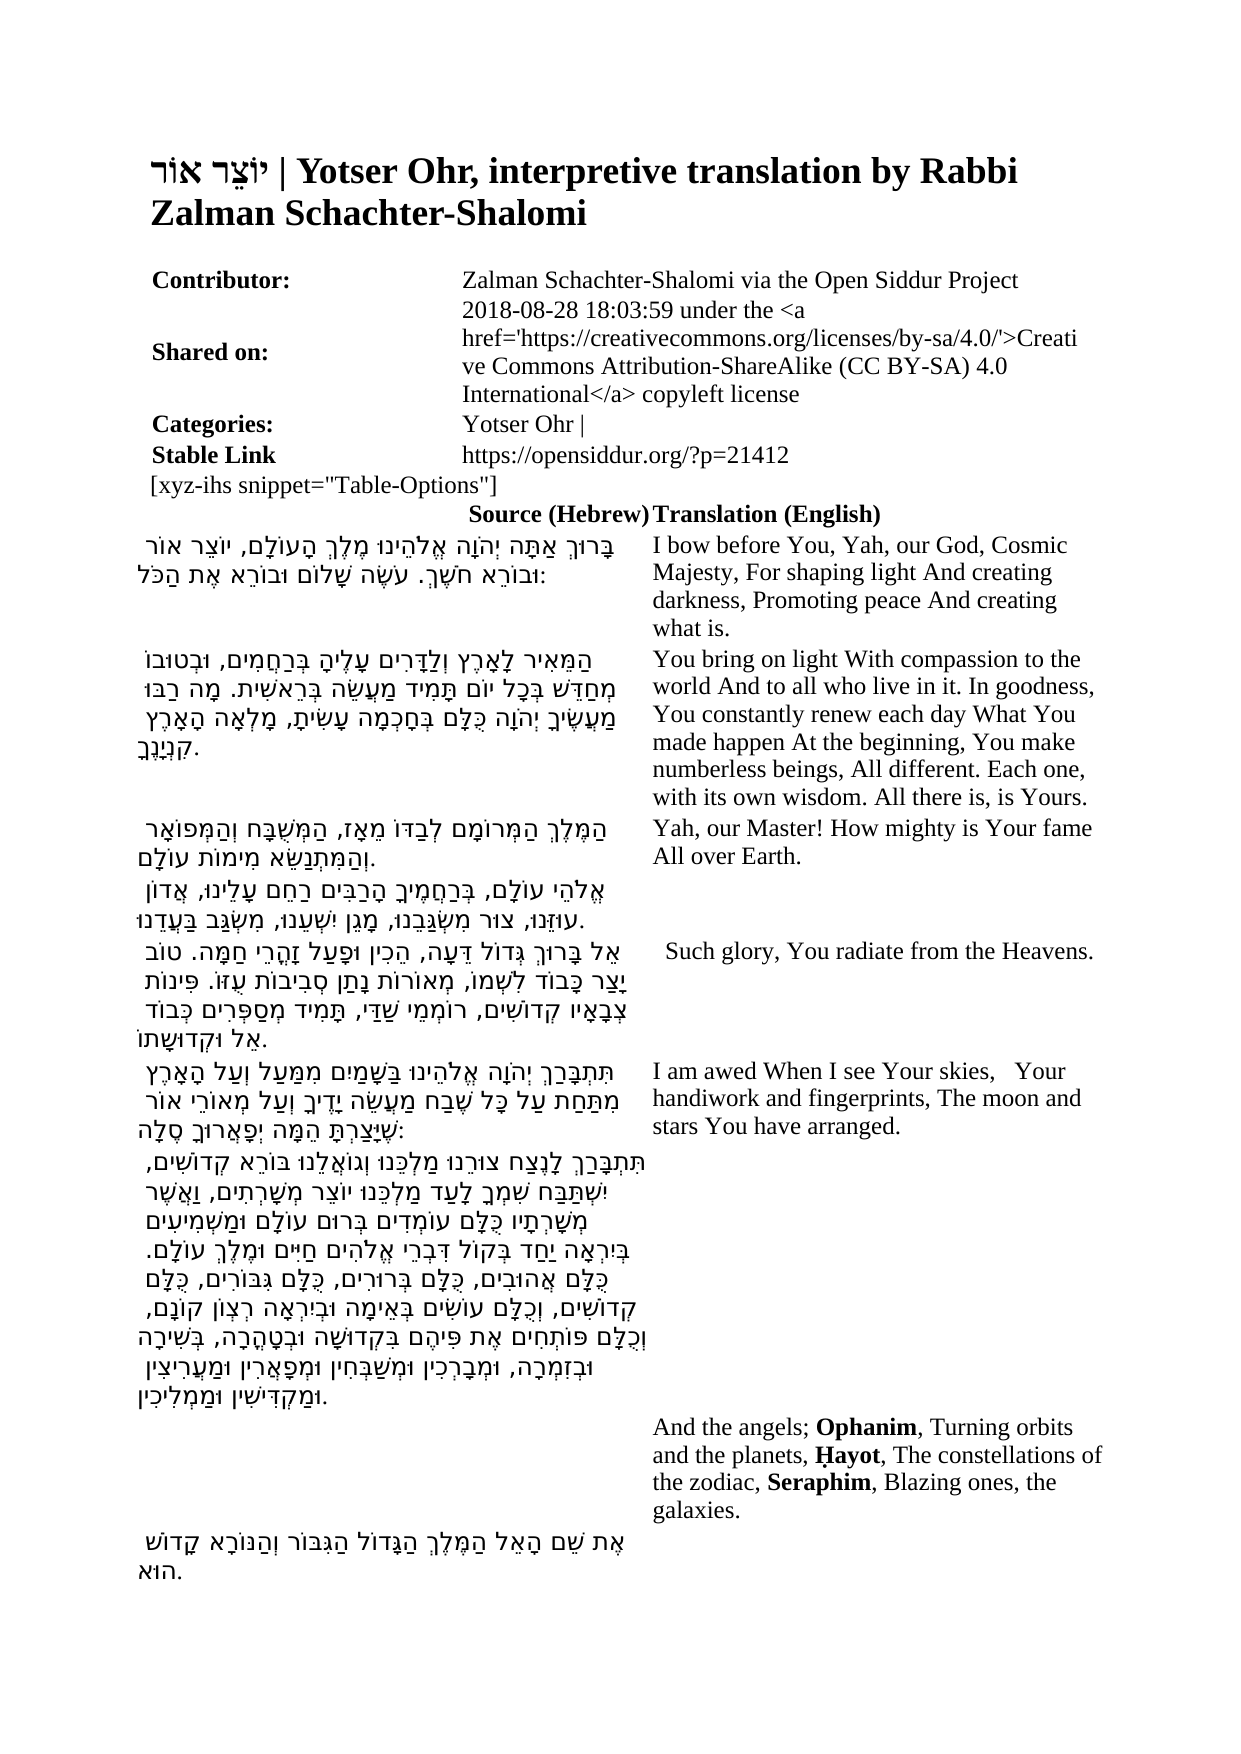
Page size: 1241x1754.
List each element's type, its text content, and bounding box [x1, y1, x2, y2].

table_cell [651, 1146, 1105, 1412]
table_cell אֱלֹהֵי עוֹלָם, בְּרַחֲמֶיךָ הָרַבִּים רַחֵם עָלֵינוּ, אֲדוֹן עוּזֵּנוּ, צוּר מִשְׂגַּבֵנוּ, מָגֵן יִשְׁעֵנוּ, מִשְׂגַּב בַּעֲדֵנוּ. [135, 874, 651, 936]
table_cell [651, 1526, 1105, 1587]
table_cell אֵל בָּרוּךְ גְּדוֹל דֵּעָה, הֵכִין וּפָעַל זָהֳרֵי חַמָּה. טוֹב יָצַר כָּבוֹד לִשְׁמוֹ, מְאוֹרוֹת נָתַן סְבִיבוֹת עֻזּוֹ. פִּינוֹת צְבָאָיו קְדוֹשִׁים, רוֹמְמֵי שַׁדַּי, תָּמִיד מְסַפְּרִים כְּבוֹד אֵל וּקְדוּשָתוֹ. [135, 936, 651, 1055]
table_cell Yotser Ohr | [460, 409, 1090, 440]
table_cell Shared on: [150, 295, 460, 409]
table_cell And the angels; Ophanim, Turning orbits and the planets, Ḥayot, The constellations of the zodiac, Seraphim, Blazing ones, the galaxies. [651, 1412, 1105, 1526]
table_header Contributor: [150, 264, 460, 295]
table_cell הַמֵּאִיר לָאָרֶץ וְלַדָּרִים עָלֶיהָ בְּרַחֲמִים, וּבְטוּבוֹ מְחַדֵּשׁ בְּכָל יוֹם תָּמִיד מַעֲשֵׂה בְּרֵאשִׁית. מָה רַבּוּ מַעֲשֶׂיךָ יְהֹוָה כֻּלָּם בְּחָכְמָה עָשִׂיתָ, מָלְאָה הָאָרֶץ קִנְיָנֶךָ. [135, 643, 651, 813]
table_cell Such glory, You radiate from the Heavens. [651, 936, 1105, 1055]
table_header Translation (English) [651, 499, 1105, 529]
table_cell הַמֶּלֶךְ הַמְּרוֹמָם לְבַדּוֹ מֵאָז, הַמְּשֻׁבָּח וְהַמְּפוֹאָר וְהַמִּתְנַשֵּׂא מִימוֹת עוֹלָם. [135, 813, 651, 874]
table_cell בָּרוּךְ אַתָּה יְהֹוָה אֱלֹהֵינוּ מֶלֶךְ הָעוֹלָם, יוֹצֵר אוֹר וּבוֹרֵא חֹשֶׁךְ. עֹשֶׂה שָׁלוֹם וּבוֹרֵא אֶת הַכֹּל: [135, 529, 651, 643]
table_header Source (Hebrew) [135, 499, 651, 529]
table_cell I am awed When I see Your skies, Your handiwork and fingerprints, The moon and stars You have arranged. [651, 1055, 1105, 1146]
table_cell תִּתְבָּרַךְ יְהֹוָה אֱלֹהֵינוּ בַּשָּׁמַיִם מִמַּעַל וְעַל הָאָרֶץ מִתַּחַת עַל כָּל שֶׁבַח מַעֲשֵׂה יָדֶיךָ וְעַל מְאוֹרֵי אוֹר שֶׁיָּצַרְתָּ הֵמָּה יְפָאֲרוּךָ סֶלָה: [135, 1055, 651, 1146]
table_cell Stable Link [150, 440, 460, 471]
table_cell https://opensiddur.org/?p=21412 [460, 440, 1090, 471]
table_cell I bow before You, Yah, our God, Cosmic Majesty, For shaping light And creating darkness, Promoting peace And creating what is. [651, 529, 1105, 643]
text [xyz-ihs snippet="Table-Options"] [150, 471, 1090, 498]
table_cell You bring on light With compassion to the world And to all who live in it. In goodness, You constantly renew each day What You made happen At the beginning, You make numberless beings, All different. Each one, with its own wisdom. All there is, is Yours. [651, 643, 1105, 813]
table_cell Yah, our Master! How mighty is Your fame All over Earth. [651, 813, 1105, 874]
table_cell אֶת שֵׁם הָאֵל הַמֶּלֶךְ הַגָּדוֹל הַגִּבּוֹר וְהַנּוֹרָא קָדוֹשׁ הוּא. [135, 1526, 651, 1587]
table_cell 2018-08-28 18:03:59 under the <a href='https://creativecommons.org/licenses/by-sa/4.0/'>Creative Commons Attribution-ShareAlike (CC BY-SA) 4.0 International</a> copyleft license [460, 295, 1090, 409]
table_cell [651, 874, 1105, 936]
table_header Zalman Schachter-Shalomi via the Open Siddur Project [460, 264, 1090, 295]
subtitle יוֹצֵר אוֹר | Yotser Ohr, interpretive translation by Rabbi Zalman Schachter-Shalomi [150, 150, 1090, 233]
table_cell תִּתְבָּרַךְ לָנֶצַח צוּרֵנוּ מַלְכֵּנוּ וְגוֹאֲלֵנוּ בּוֹרֵא קְדוֹשִׁים, יִשְׁתַּבַּח שִׁמְךָ לָעַד מַלְכֵּנוּ יוֹצֵר מְשָׁרְתִים, וַאֲשֶׁר מְשָׁרְתָיו כֻּלָּם עוֹמְדִים בְּרוּם עוֹלָם וּמַשְׁמִיעִים בְּיִרְאָה יַחַד בְּקוֹל דִּבְרֵי אֱלֹהִים חַיִּים וּמֶלֶךְ עוֹלָם. כֻּלָּם אֲהוּבִים, כֻּלָּם בְּרוּרִים, כֻּלָּם גִּבּוֹרִים, כֻּלָּם קְדוֹשִׁים, וְכֻלָּם עוֹשִׂים בְּאֵימָה וּבְיִרְאָה רְצְוֹן קוֹנָם, וְכֻלָּם פּוֹתְחִים אֶת פִּיהֶם בִּקְדוּשָׁה וּבְטָהֳרָה, בְּשִׁירָה וּבְזִמְרָה, וּמְבָרְכִין וּמְשַׁבְּחִין וּמְפָאֲרִין וּמַעֲרִיצִין וּמַקְדִּישִׁין וּמַמְלִיכִין. [135, 1146, 651, 1412]
table_cell [135, 1412, 651, 1526]
table_cell Categories: [150, 409, 460, 440]
